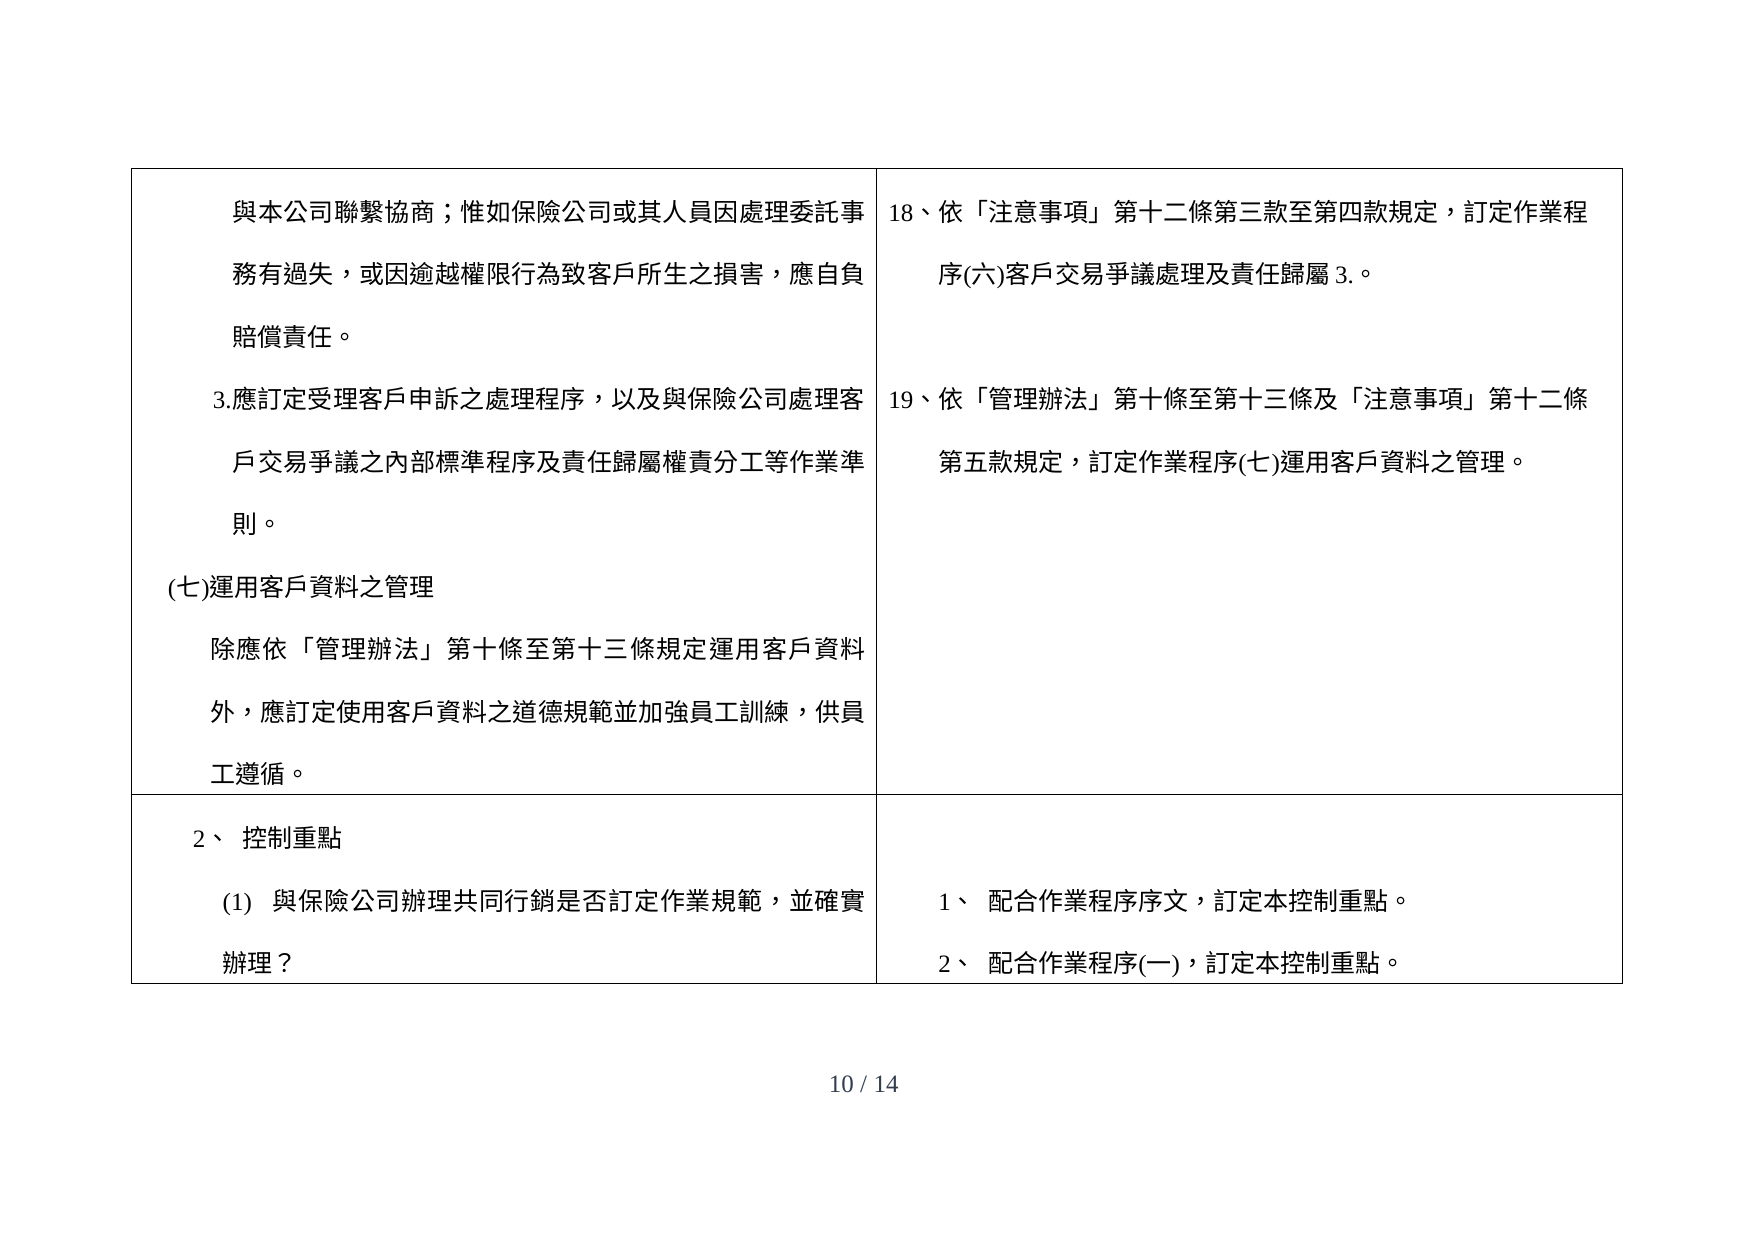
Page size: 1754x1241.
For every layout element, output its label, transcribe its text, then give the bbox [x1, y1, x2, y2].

table_cell 依「注意事項」第十二條第一款及第十三條規定訂定本項。 依「管理辦法」第四條第一項及「注意事項」第三條第一款規定，訂定作業程序(一)業務申請。 依「管理辦法」第五條第一項及「注意事項」第四條規定，訂定作業程序(二)契約訂定。 依「注意事項」第三條第一款規定，訂定作業程序(三)營業場所1.。 依「注意事項」第三條第二款及第五條規定，訂定作業程序(三)營業場所2.。 依「注意事項」第十二條第二款規定，訂定作業程序(四)人員管理序文。 依「管理辦法」第八條第一項及「注意事項」第六條第一項規定，訂定作業程序(四)人員管理1.。 依「管理辦法」第八條第一項及「注意事項」第六條第二項規定，訂定作業程序(四)人員管理2.。 依「管理辦法」第八條第二項規定，訂定作業程序(四)人員管理3.。 依「注意事項」第七條規定，訂定作業程序(五)作業管理1.。 依「注意事項」第九條規定，訂定作業程序(五)作業管理2.。 依「注意事項」第十條第一項規定，訂定作業程序(五)作業管理3.。 依「注意事項」第十條第二項規定，訂定作業程序(五)作業管理4.。 依「注意事項」第十一條第一項規定，訂定作業程序(五)作業管理5.。 依「注意事項」第十一條第二項規定，訂定作業程序(五)作業管理6.。 依「注意事項」第八條前段規定，訂定作業程序(六)客戶交易爭議處理及責任歸屬1.。 依「注意事項」第八條後段規定，訂定作業程序(六)客戶交易爭議處理及責任歸屬2.。 依「注意事項」第十二條第三款至第四款規定，訂定作業程序(六)客戶交易爭議處理及責任歸屬3.。 依「管理辦法」第十條至第十三條及「注意事項」第十二條第五款規定，訂定作業程序(七)運用客戶資料之管理。 [877, 169, 1622, 794]
table_cell 控制重點 與保險公司辦理共同行銷是否訂定作業規範，並確實辦理？ 與保險公司間共同行銷時，於保險公司營業場所內進行共同行銷者，是否由所屬金融控股公司檢具相關書件向金管會申請核准(包括首次申請及增加子公司或業務項目)？ 與保險公司間辦理共同行銷是否簽訂契約？內容是否包括營業場所及人員之共用、契約期間等項目並載明雙方之權利義務？ 保險業務人員是否具備辧理「信託業負責人應具備資格條件暨經營與管理人員應具備信託專門學識或經驗準則」第十六條第一項之資格？是否向信託公會辦理審定登錄程序？ 辦理共同行銷時，是否向客戶推介及說明瞭解客戶審查相關文件、信託契約、保險金指定匯入信託專戶約定書等相關書件之內容及紛爭處理機制？並向客戶說明信託業務或服務仍由本公司經營，並對信託契約成立與否保有決定權？ 辦理共同行銷時，是否辦理下列事項？ 1.製作瞭解客戶審查相關文件、信託契約等書件交保險公司。 2.向信託公會辦理保險業務人員之人員資格審定及教育訓練時數登錄，並負責管理。 3.於共同行銷前，取得保險公司之聲明書，同意就共同行銷涉及信託業務所為之廣告、業務招攬及營業促銷活動，遵守信託業相關規定。 製作瞭解客戶審查相關文件及信託契約等所需書件，交保險公司使用時，信託契約中有關信託財產管理及運用方法及給付方式，是否載明可提供客戶選擇之方式，不得開放由保險業務人員與客戶洽談後填寫？信託財產給付方式是否限於「注意事項」附表所載之定期給付方式或特殊給付方式？信託財產之運用範圍除銀行存款外，是否限運用「注意事項」第十條第二項規定之金融商品？ 收到保險公司轉交之代收件及應辦理事項完備後，是否審核信託契約是否同意成立，並將審核結果請保險公司或自行通知客戶？如不同意時是否註明不同意之理由？ 是否訂定受理客戶申訴之處理程序，以及與保險公司處理客戶交易爭議之內部標準程序及責任歸屬權責分工等作業準則？ 是否依「管理辦法」第十條至第十三條規定運用客戶資料並訂定使用客戶資料之道德規範並加強員工訓練，供員工遵循？ [132, 795, 876, 982]
table_cell 與本公司聯繫協商；惟如保險公司或其人員因處理委託事務有過失，或因逾越權限行為致客戶所生之損害，應自負賠償責任。 3.應訂定受理客戶申訴之處理程序，以及與保險公司處理客戶交易爭議之內部標準程序及責任歸屬權責分工等作業準則。 (七)運用客戶資料之管理 除應依「管理辦法」第十條至第十三條規定運用客戶資料外，應訂定使用客戶資料之道德規範並加強員工訓練，供員工遵循。 [132, 169, 876, 794]
table_cell 配合作業程序序文，訂定本控制重點。 配合作業程序(一)，訂定本控制重點。 配合作業程序(二)，訂定本控制重點。 配合作業程序(四)之1及2，訂定本控制重點。 配合作業程序(五)之1，訂定本控制重點。 配合作業程序(五)之2，訂定本控制重點。 配合作業程序(五)之3及4，訂定本控制重點。 配合作業程序(五)之5及6，訂定本控制重點。 配合作業程序(六)之3，訂定本控制重點。 配合作業程序(七)，訂定本控制重點。 [877, 795, 1622, 982]
